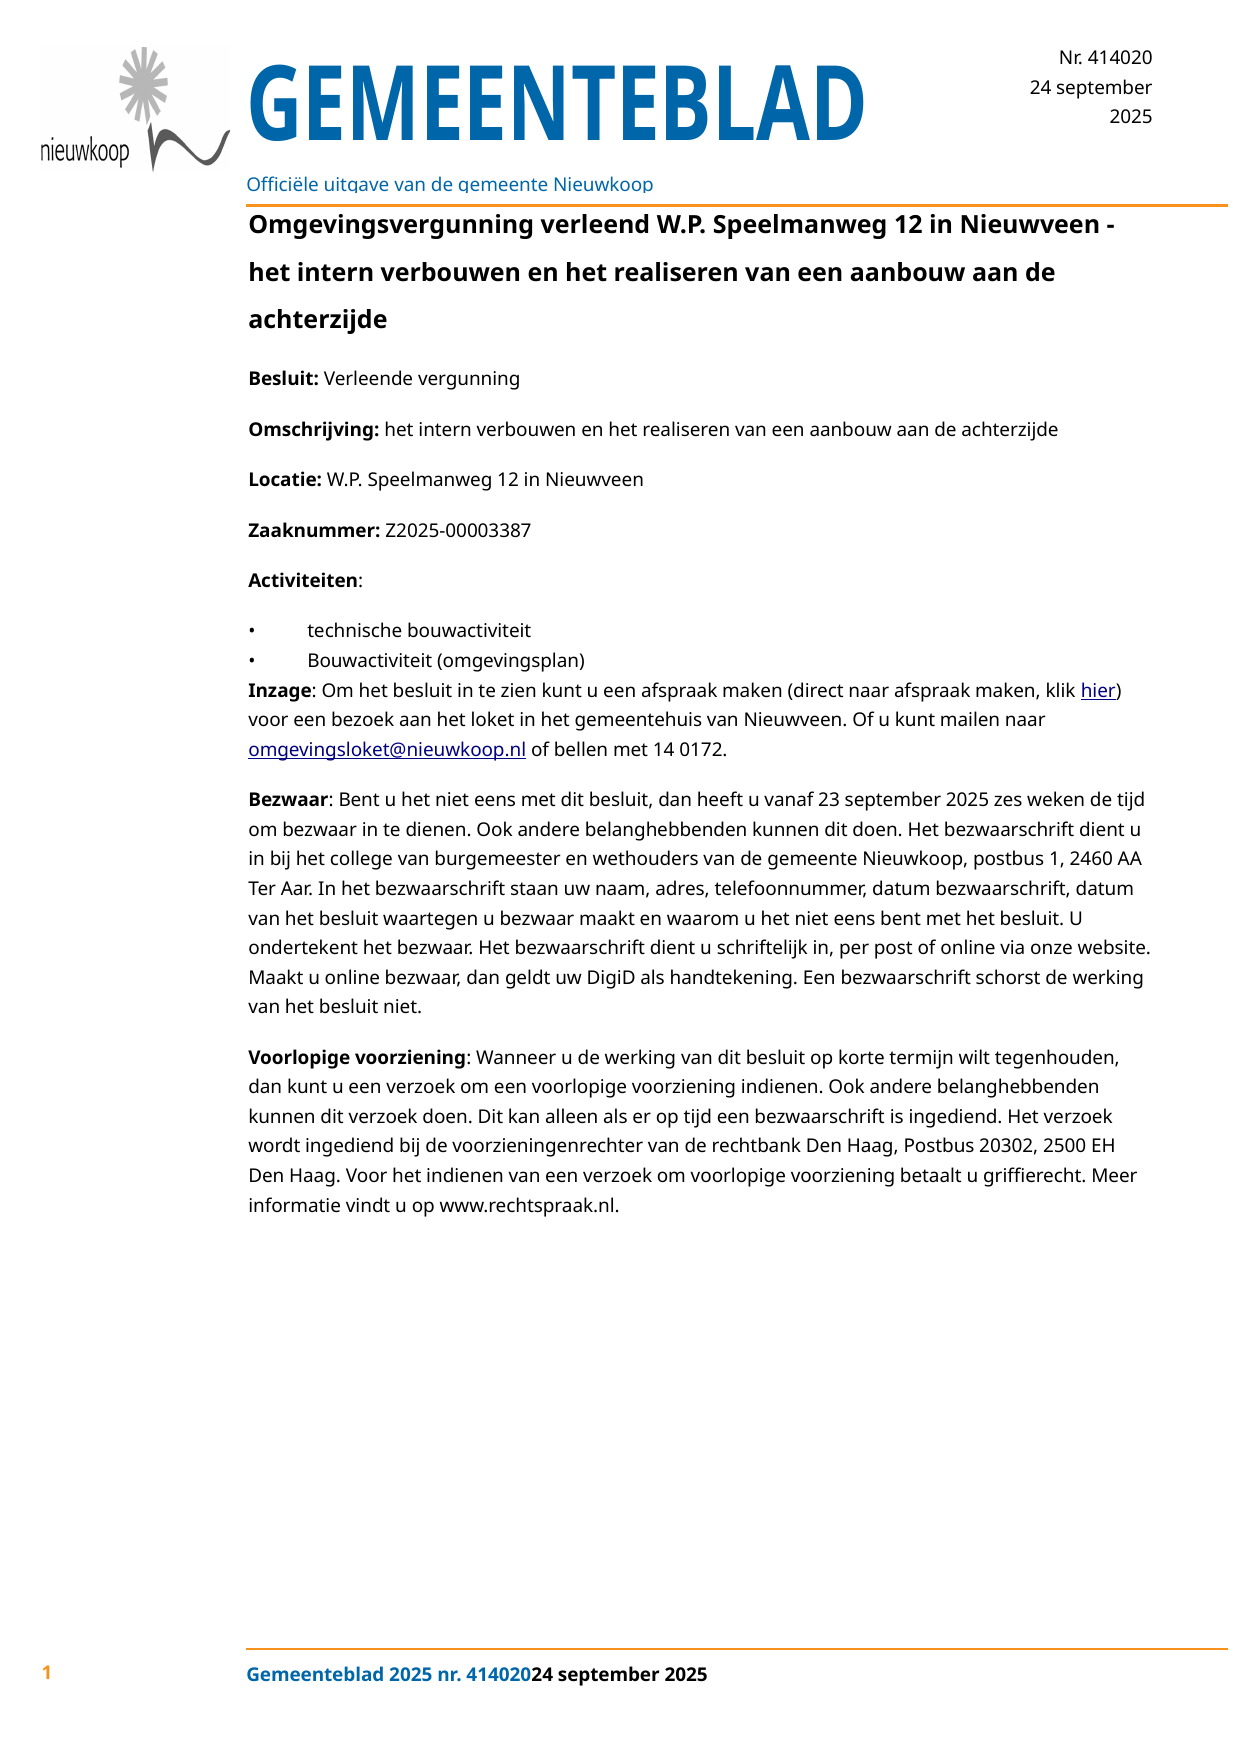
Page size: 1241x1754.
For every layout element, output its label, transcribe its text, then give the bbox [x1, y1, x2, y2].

list technische bouwactiviteit [248, 618, 1152, 643]
text Inzage: Om het besluit in te zien kunt u een afspraak maken (direct naar afspraak maken, klik hier) voor een bezoek aan het loket in het gemeentehuis van Nieuwveen. Of u kunt mailen naar omgevingsloket@nieuwkoop.nl of bellen met 14 0172. [248, 677, 1152, 762]
text Omschrijving: het intern verbouwen en het realiseren van een aanbouw aan de achterzijde [248, 416, 1152, 442]
text Activiteiten: [248, 567, 1152, 593]
text Locatie: W.P. Speelmanweg 12 in Nieuwveen [248, 466, 1152, 492]
text Zaaknummer: Z2025-00003387 [248, 517, 1152, 542]
text Bezwaar: Bent u het niet eens met dit besluit, dan heeft u vanaf 23 september 2025 zes weken de tijd om bezwaar in te dienen. Ook andere belanghebbenden kunnen dit doen. Het bezwaarschrift dient u in bij het college van burgemeester en wethouders van de gemeente Nieuwkoop, postbus 1, 2460 AA Ter Aar. In het bezwaarschrift staan uw naam, adres, telefoonnummer, datum bezwaarschrift, datum van het besluit waartegen u bezwaar maakt en waarom u het niet eens bent met het besluit. U ondertekent het bezwaar. Het bezwaarschrift dient u schriftelijk in, per post of online via onze website. Maakt u online bezwaar, dan geldt uw DigiD als handtekening. Een bezwaarschrift schorst de werking van het besluit niet. [248, 786, 1152, 1019]
text Besluit: Verleende vergunning [248, 366, 1152, 391]
picture [41, 47, 231, 172]
list Bouwactiviteit (omgevingsplan) [248, 647, 1152, 673]
text Voorlopige voorziening: Wanneer u de werking van dit besluit op korte termijn wilt tegenhouden, dan kunt u een verzoek om een voorlopige voorziening indienen. Ook andere belanghebbenden kunnen dit verzoek doen. Dit kan alleen als er op tijd een bezwaarschrift is ingediend. Het verzoek wordt ingediend bij de voorzieningenrechter van de rechtbank Den Haag, Postbus 20302, 2500 EH Den Haag. Voor het indienen van een verzoek om voorlopige voorziening betaalt u griffierecht. Meer informatie vindt u op www.rechtspraak.nl. [248, 1044, 1152, 1217]
text Omgevingsvergunning verleend W.P. Speelmanweg 12 in Nieuwveen - het intern verbouwen en het realiseren van een aanbouw aan de achterzijde [248, 207, 1152, 336]
